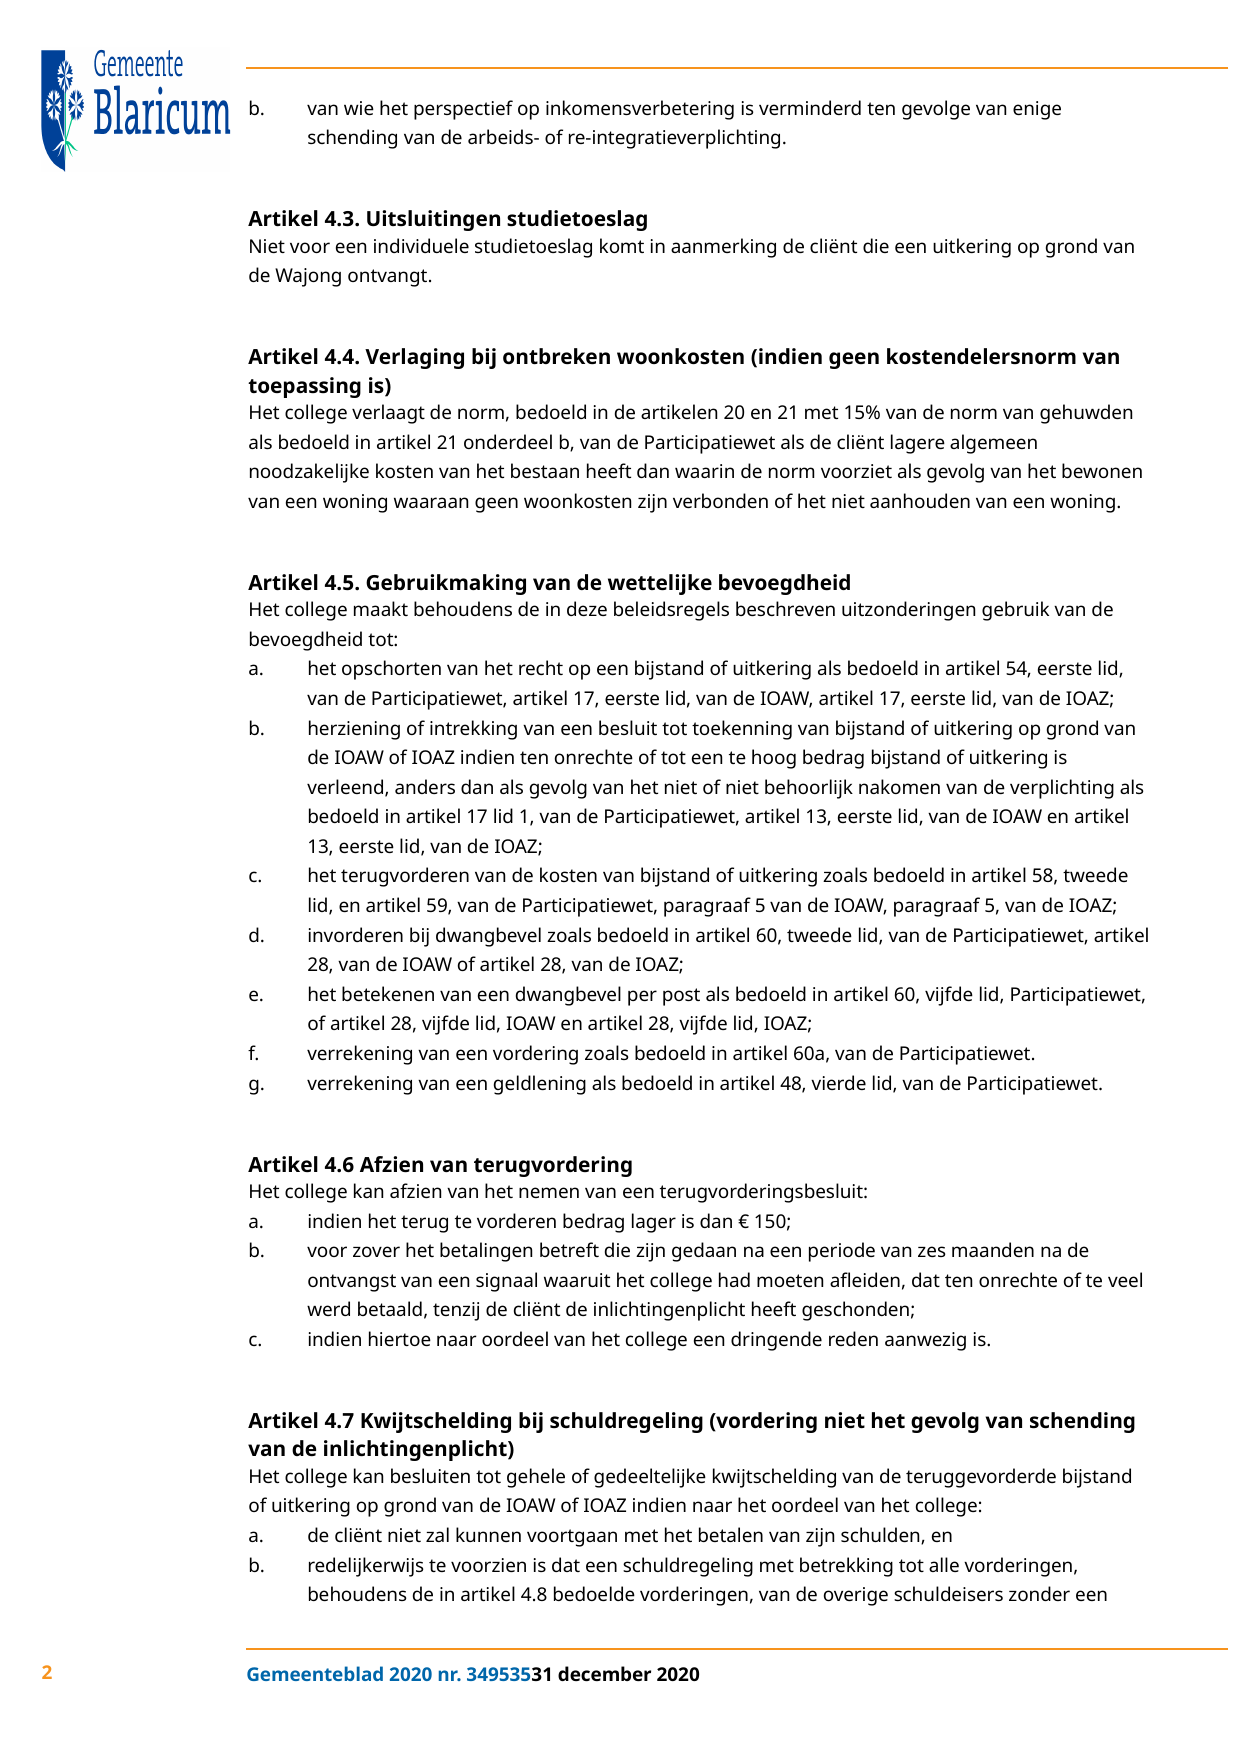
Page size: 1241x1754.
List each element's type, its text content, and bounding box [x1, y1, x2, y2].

list verrekening van een geldlening als bedoeld in artikel 48, vierde lid, van de Participatiewet. [248, 1070, 1152, 1096]
text Niet voor een individuele studietoeslag komt in aanmerking de cliënt die een uitkering op grond van de Wajong ontvangt. [248, 233, 1152, 288]
text Artikel 4.4. Verlaging bij ontbreken woonkosten (indien geen kostendelersnorm van toepassing is) [248, 342, 1152, 399]
text Artikel 4.6 Afzien van terugvordering [248, 1150, 1152, 1178]
text Artikel 4.3. Uitsluitingen studietoeslag [248, 204, 1152, 233]
text Het college maakt behoudens de in deze beleidsregels beschreven uitzonderingen gebruik van de bevoegdheid tot: [248, 596, 1152, 652]
text Artikel 4.5. Gebruikmaking van de wettelijke bevoegdheid [248, 568, 1152, 596]
list indien het terug te vorderen bedrag lager is dan € 150; [248, 1208, 1152, 1233]
text Het college kan besluiten tot gehele of gedeeltelijke kwijtschelding van de teruggevorderde bijstand of uitkering op grond van de IOAW of IOAZ indien naar het oordeel van het college: [248, 1463, 1152, 1518]
list indien hiertoe naar oordeel van het college een dringende reden aanwezig is. [248, 1326, 1152, 1352]
picture [41, 47, 231, 172]
list verrekening van een vordering zoals bedoeld in artikel 60a, van de Participatiewet. [248, 1040, 1152, 1066]
text Artikel 4.7 Kwijtschelding bij schuldregeling (vordering niet het gevolg van schending van de inlichtingenplicht) [248, 1406, 1152, 1463]
list van wie het perspectief op inkomensverbetering is verminderd ten gevolge van enige schending van de arbeids- of re-integratieverplichting. [248, 95, 1152, 150]
list herziening of intrekking van een besluit tot toekenning van bijstand of uitkering op grond van de IOAW of IOAZ indien ten onrechte of tot een te hoog bedrag bijstand of uitkering is verleend, anders dan als gevolg van het niet of niet behoorlijk nakomen van de verplichting als bedoeld in artikel 17 lid 1, van de Participatiewet, artikel 13, eerste lid, van de IOAW en artikel 13, eerste lid, van de IOAZ; [248, 715, 1152, 859]
list het betekenen van een dwangbevel per post als bedoeld in artikel 60, vijfde lid, Participatiewet, of artikel 28, vijfde lid, IOAW en artikel 28, vijfde lid, IOAZ; [248, 981, 1152, 1036]
list voor zover het betalingen betreft die zijn gedaan na een periode van zes maanden na de ontvangst van een signaal waaruit het college had moeten afleiden, dat ten onrechte of te veel werd betaald, tenzij de cliënt de inlichtingenplicht heeft geschonden; [248, 1237, 1152, 1322]
list het terugvorderen van de kosten van bijstand of uitkering zoals bedoeld in artikel 58, tweede lid, en artikel 59, van de Participatiewet, paragraaf 5 van de IOAW, paragraaf 5, van de IOAZ; [248, 863, 1152, 918]
list de cliënt niet zal kunnen voortgaan met het betalen van zijn schulden, en [248, 1522, 1152, 1548]
text Het college verlaagt de norm, bedoeld in de artikelen 20 en 21 met 15% van de norm van gehuwden als bedoeld in artikel 21 onderdeel b, van de Participatiewet als de cliënt lagere algemeen noodzakelijke kosten van het bestaan heeft dan waarin de norm voorziet als gevolg van het bewonen van een woning waaraan geen woonkosten zijn verbonden of het niet aanhouden van een woning. [248, 399, 1152, 514]
list het opschorten van het recht op een bijstand of uitkering als bedoeld in artikel 54, eerste lid, van de Participatiewet, artikel 17, eerste lid, van de IOAW, artikel 17, eerste lid, van de IOAZ; [248, 656, 1152, 711]
list invorderen bij dwangbevel zoals bedoeld in artikel 60, tweede lid, van de Participatiewet, artikel 28, van de IOAW of artikel 28, van de IOAZ; [248, 922, 1152, 977]
list redelijkerwijs te voorzien is dat een schuldregeling met betrekking tot alle vorderingen, behoudens de in artikel 4.8 bedoelde vorderingen, van de overige schuldeisers zonder een [248, 1552, 1152, 1607]
text Het college kan afzien van het nemen van een terugvorderingsbesluit: [248, 1178, 1152, 1204]
